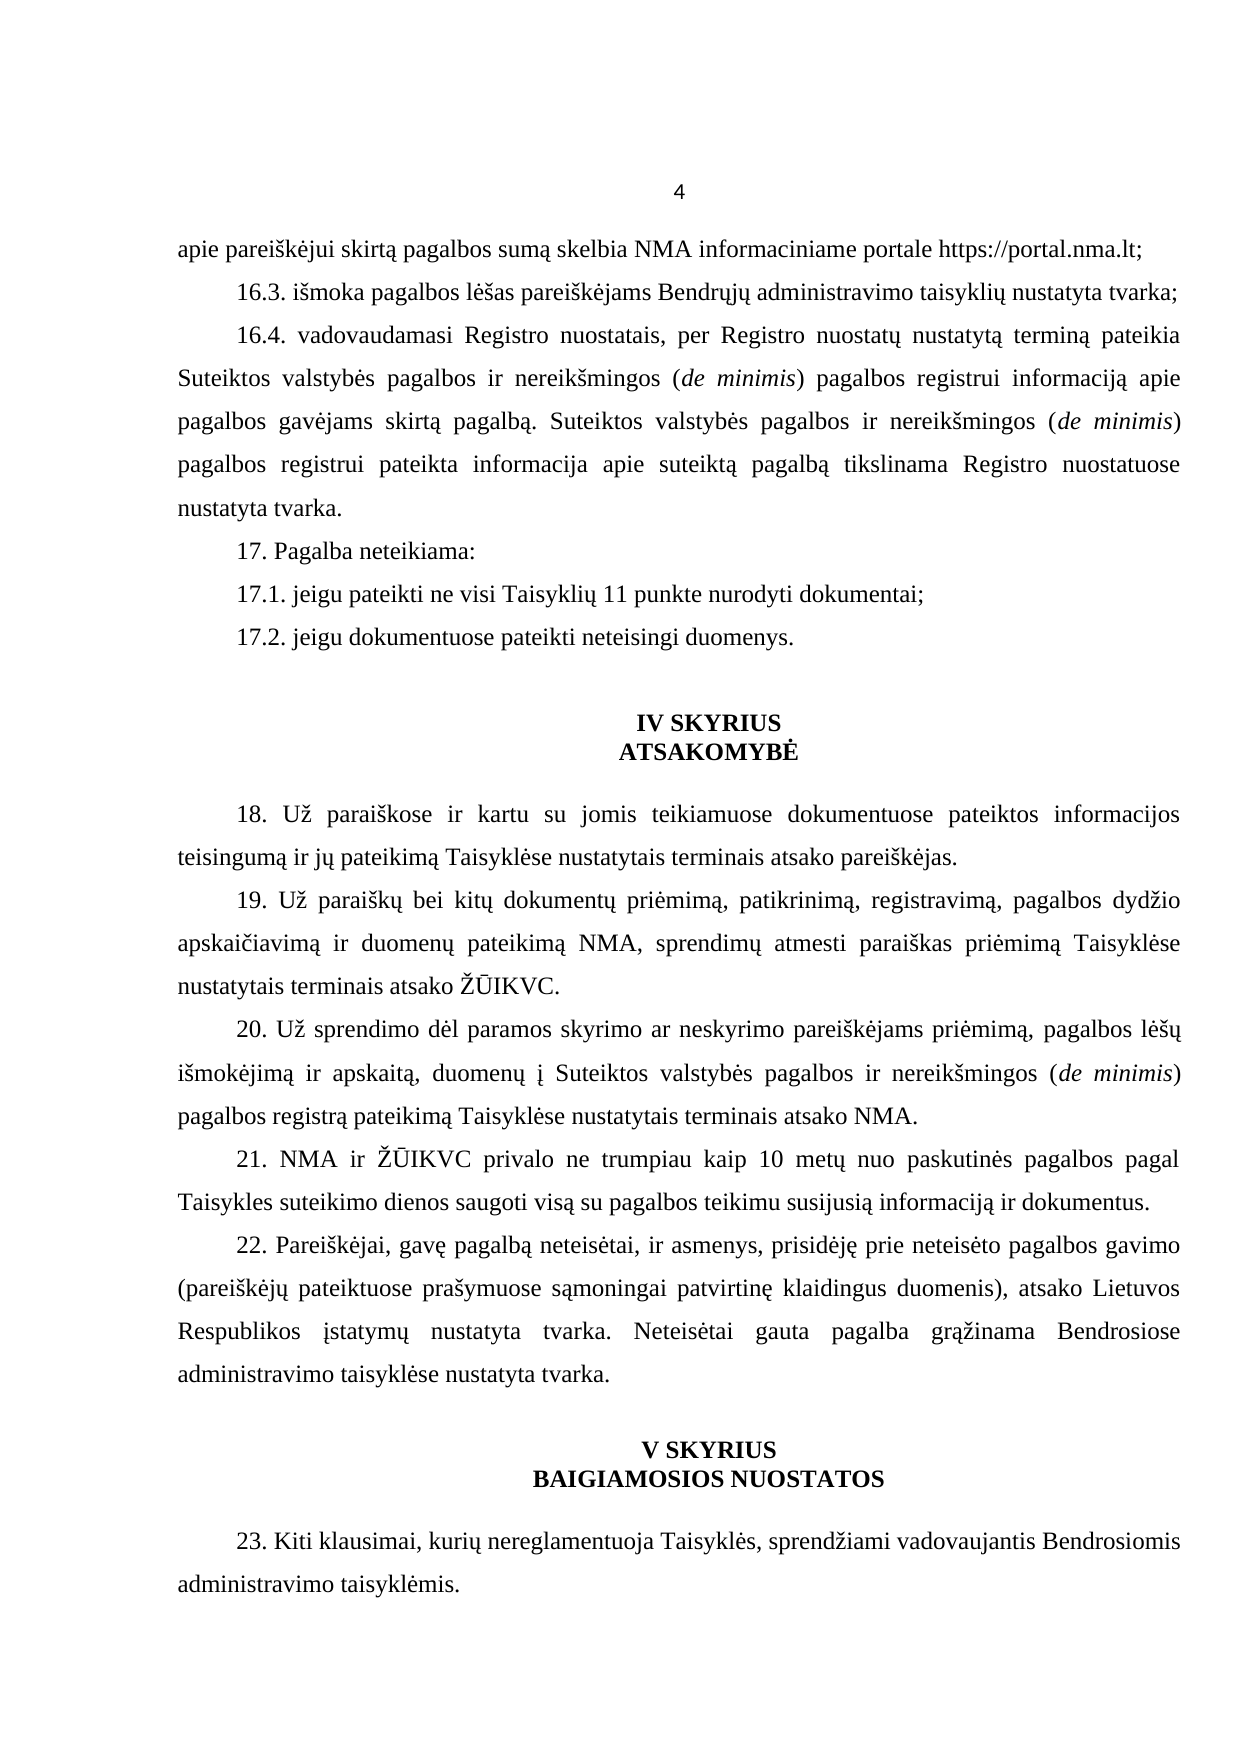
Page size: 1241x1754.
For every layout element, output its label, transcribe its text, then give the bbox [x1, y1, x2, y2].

text 19. Už paraiškų bei kitų dokumentų priėmimą, patikrinimą, registravimą, pagalbos dydžio apskaičiavimą ir duomenų pateikimą NMA, sprendimų atmesti paraiškas priėmimą Taisyklėse nustatytais terminais atsako ŽŪIKVC. [177, 885, 1181, 1000]
text 20. Už sprendimo dėl paramos skyrimo ar neskyrimo pareiškėjams priėmimą, pagalbos lėšų išmokėjimą ir apskaitą, duomenų į Suteiktos valstybės pagalbos ir nereikšmingos (de minimis) pagalbos registrą pateikimą Taisyklėse nustatytais terminais atsako NMA. [177, 1014, 1181, 1129]
text 16.4. vadovaudamasi Registro nuostatais, per Registro nuostatų nustatytą terminą pateikia Suteiktos valstybės pagalbos ir nereikšmingos (de minimis) pagalbos registrui informaciją apie pagalbos gavėjams skirtą pagalbą. Suteiktos valstybės pagalbos ir nereikšmingos (de minimis) pagalbos registrui pateikta informacija apie suteiktą pagalbą tikslinama Registro nuostatuose nustatyta tvarka. [177, 320, 1181, 521]
text apie pareiškėjui skirtą pagalbos sumą skelbia NMA informaciniame portale https://portal.nma.lt; [177, 234, 1181, 263]
text 21. NMA ir ŽŪIKVC privalo ne trumpiau kaip 10 metų nuo paskutinės pagalbos pagal Taisykles suteikimo dienos saugoti visą su pagalbos teikimu susijusią informaciją ir dokumentus. [177, 1144, 1181, 1216]
text V skyrius [177, 1436, 1181, 1464]
text 22. Pareiškėjai, gavę pagalbą neteisėtai, ir asmenys, prisidėję prie neteisėto pagalbos gavimo (pareiškėjų pateiktuose prašymuose sąmoningai patvirtinę klaidingus duomenis), atsako Lietuvos Respublikos įstatymų nustatyta tvarka. Neteisėtai gauta pagalba grąžinama Bendrosiose administravimo taisyklėse nustatyta tvarka. [177, 1230, 1181, 1388]
text BAIGIAMOSIOS NUOSTATOS [177, 1464, 1181, 1493]
text 17.2. jeigu dokumentuose pateikti neteisingi duomenys. [177, 622, 1181, 651]
text 23. Kiti klausimai, kurių nereglamentuoja Taisyklės, sprendžiami vadovaujantis Bendrosiomis administravimo taisyklėmis. [177, 1526, 1181, 1598]
text IV SKYRIUS [177, 708, 1181, 737]
text ATSAKOMYBĖ [177, 737, 1181, 766]
text 16.3. išmoka pagalbos lėšas pareiškėjams Bendrųjų administravimo taisyklių nustatyta tvarka; [177, 277, 1181, 306]
text 18. Už paraiškose ir kartu su jomis teikiamuose dokumentuose pateiktos informacijos teisingumą ir jų pateikimą Taisyklėse nustatytais terminais atsako pareiškėjas. [177, 799, 1181, 871]
text 17.1. jeigu pateikti ne visi Taisyklių 11 punkte nurodyti dokumentai; [177, 579, 1181, 608]
text 17. Pagalba neteikiama: [177, 536, 1181, 564]
